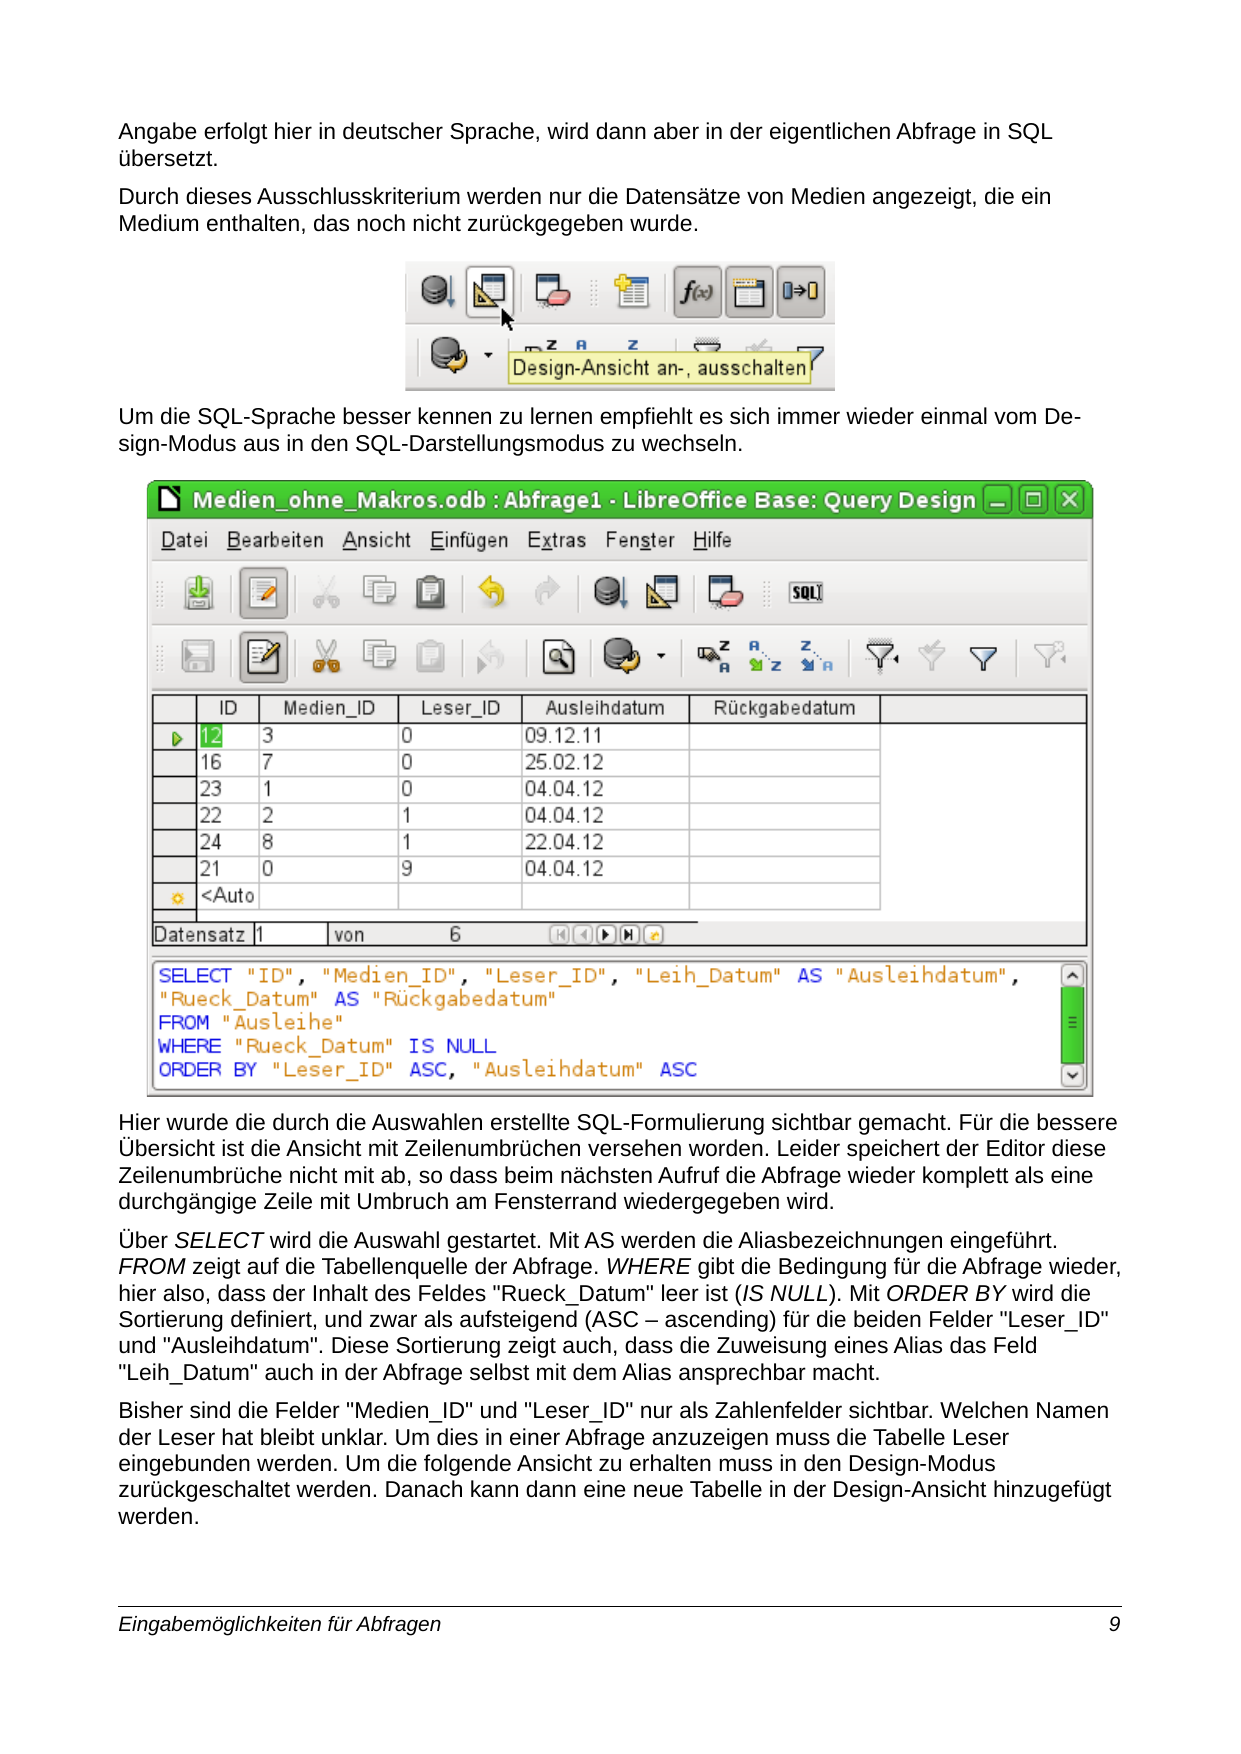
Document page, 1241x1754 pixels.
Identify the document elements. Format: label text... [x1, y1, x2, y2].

text Durch dieses Ausschlusskriterium werden nur die Datensätze von Medien angezeigt, die ein Medium enthalten, das noch nicht zurückgegeben wurde. [118, 183, 1122, 236]
text Um die SQL-Sprache besser kennen zu lernen empfiehlt es sich immer wieder einmal vom De­sign-Modus aus in den SQL-Darstellungsmodus zu wechseln. [118, 403, 1122, 456]
text Angabe erfolgt hier in deutscher Sprache, wird dann aber in der eigentlichen Abfrage in SQL übersetzt. [118, 118, 1122, 171]
text Hier wurde die durch die Auswahlen erstellte SQL-Formulierung sichtbar gemacht. Für die bessere Übersicht ist die Ansicht mit Zeilenumbrüchen versehen worden. Leider speichert der Editor diese Zeilenumbrüche nicht mit ab, so dass beim nächsten Aufruf die Abfrage wieder komplett als eine durchgängige Zeile mit Umbruch am Fensterrand wiedergegeben wird. [118, 1109, 1122, 1214]
picture [146, 480, 1094, 1097]
text Bisher sind die Felder "Medien_ID" und "Leser_ID" nur als Zahlenfelder sichtbar. Welchen Namen der Leser hat bleibt unklar. Um dies in einer Abfrage anzuzeigen muss die Tabelle Leser eingebunden werden. Um die folgende Ansicht zu erhalten muss in den Design-Modus zurückgeschaltet werden. Danach kann dann eine neue Tabelle in der Design-Ansicht hinzugefügt werden. [118, 1397, 1122, 1529]
text Über SELECT wird die Auswahl gestartet. Mit AS werden die Aliasbezeichnungen eingeführt. FROM zeigt auf die Tabellenquelle der Abfrage. WHERE gibt die Bedingung für die Abfrage wieder, hier also, dass der Inhalt des Feldes "Rueck_Datum" leer ist (IS NULL). Mit ORDER BY wird die Sortierung definiert, und zwar als aufsteigend (ASC – ascending) für die beiden Felder "Leser_ID" und "Ausleihdatum". Diese Sortierung zeigt auch, dass die Zuweisung eines Alias das Feld "Leih_Datum" auch in der Abfrage selbst mit dem Alias ansprechbar macht. [118, 1227, 1122, 1385]
picture [405, 261, 835, 391]
